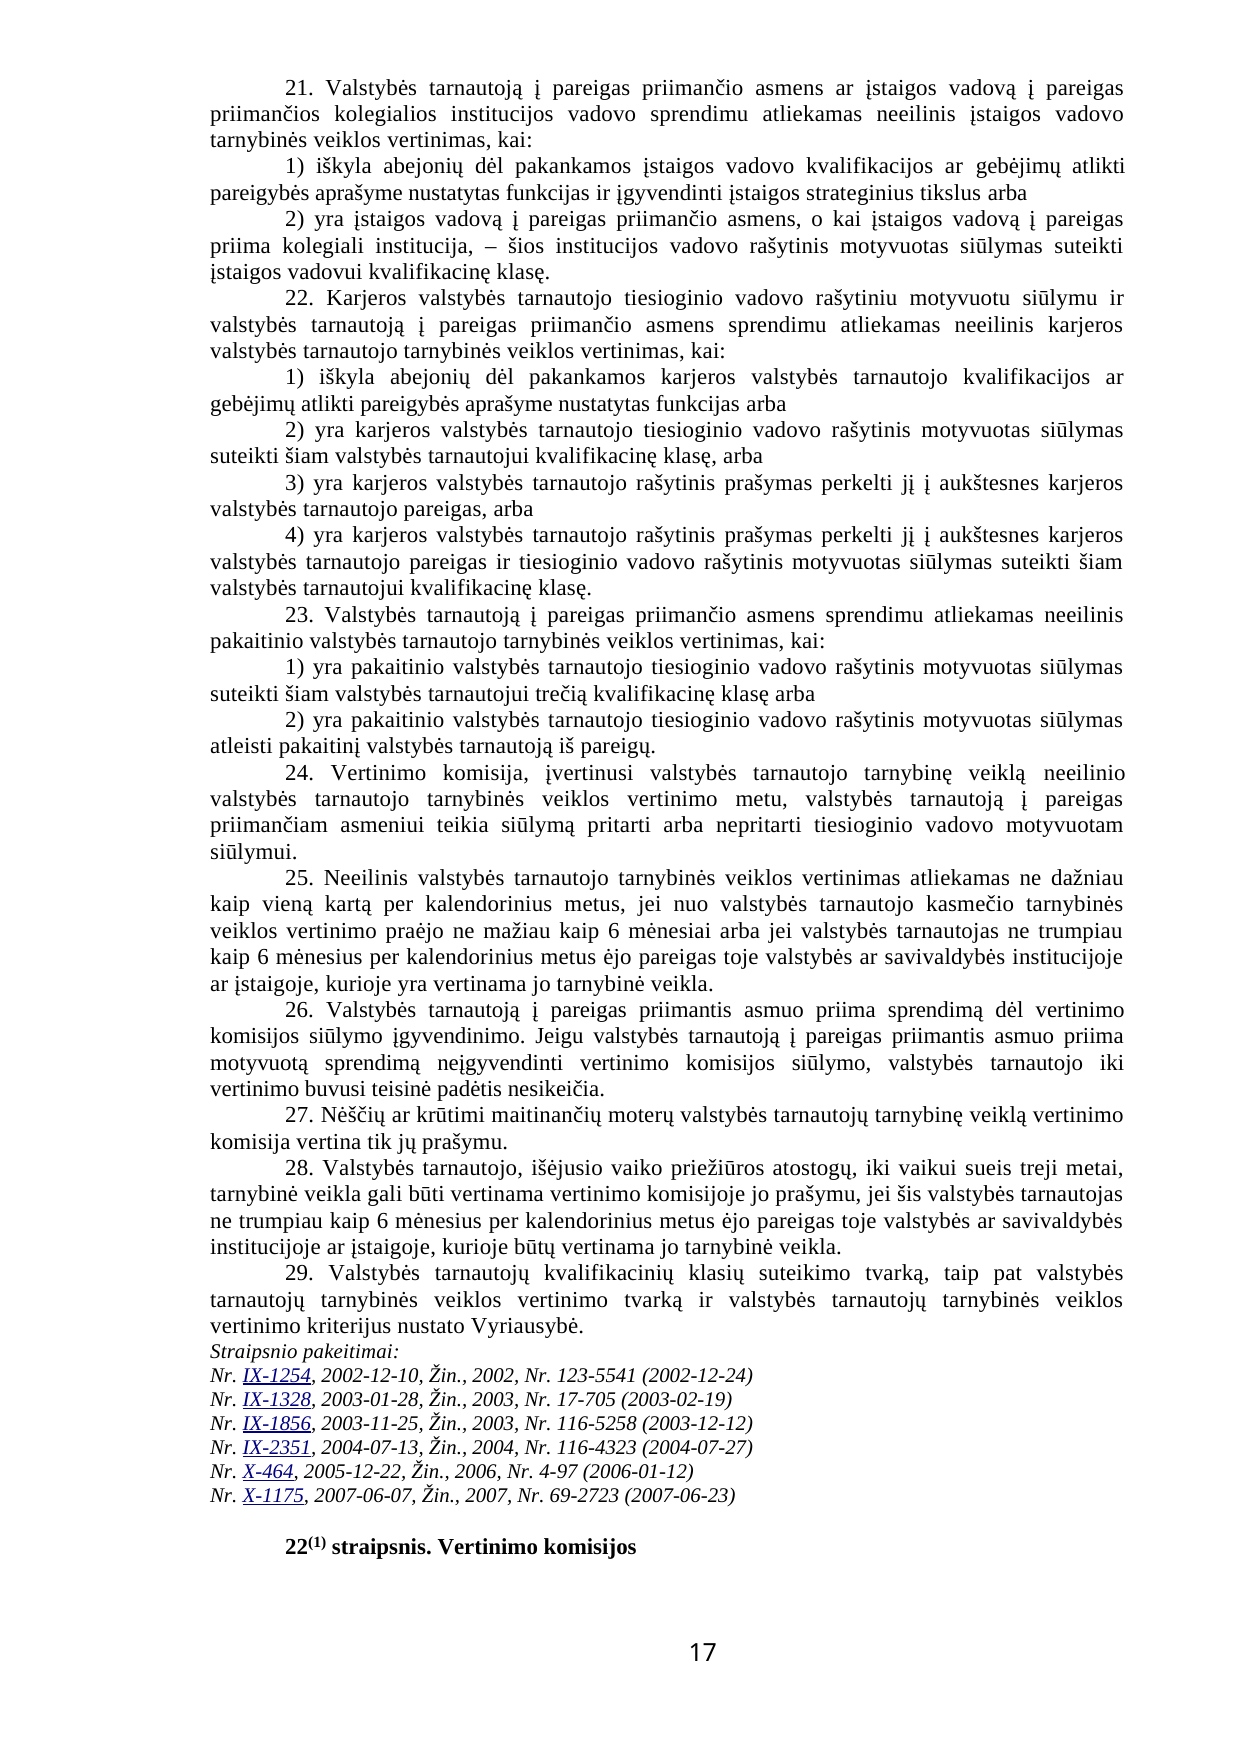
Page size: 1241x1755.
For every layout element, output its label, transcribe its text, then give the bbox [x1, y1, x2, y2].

text Nr. IX-1856, 2003-11-25, Žin., 2003, Nr. 116-5258 (2003-12-12) [210, 1411, 1120, 1435]
text 27. Nėščių ar krūtimi maitinančių moterų valstybės tarnautojų tarnybinę veiklą vertinimo komisija vertina tik jų prašymu. [210, 1101, 1126, 1154]
text 24. Vertinimo komisija, įvertinusi valstybės tarnautojo tarnybinę veiklą neeilinio valstybės tarnautojo tarnybinės veiklos vertinimo metu, valstybės tarnautoją į pareigas priimančiam asmeniui teikia siūlymą pritarti arba nepritarti tiesioginio vadovo motyvuotam siūlymui. [210, 759, 1126, 864]
text 29. Valstybės tarnautojų kvalifikacinių klasių suteikimo tvarką, taip pat valstybės tarnautojų tarnybinės veiklos vertinimo tvarką ir valstybės tarnautojų tarnybinės veiklos vertinimo kriterijus nustato Vyriausybė. [210, 1259, 1126, 1338]
text 23. Valstybės tarnautoją į pareigas priimančio asmens sprendimu atliekamas neeilinis pakaitinio valstybės tarnautojo tarnybinės veiklos vertinimas, kai: [210, 601, 1126, 653]
text 3) yra karjeros valstybės tarnautojo rašytinis prašymas perkelti jį į aukštesnes karjeros valstybės tarnautojo pareigas, arba [210, 469, 1126, 522]
text 28. Valstybės tarnautojo, išėjusio vaiko priežiūros atostogų, iki vaikui sueis treji metai, tarnybinė veikla gali būti vertinama vertinimo komisijoje jo prašymu, jei šis valstybės tarnautojas ne trumpiau kaip 6 mėnesius per kalendorinius metus ėjo pareigas toje valstybės ar savivaldybės institucijoje ar įstaigoje, kurioje būtų vertinama jo tarnybinė veikla. [210, 1154, 1126, 1259]
text 1) iškyla abejonių dėl pakankamos įstaigos vadovo kvalifikacijos ar gebėjimų atlikti pareigybės aprašyme nustatytas funkcijas ir įgyvendinti įstaigos strateginius tikslus arba [210, 153, 1126, 205]
text Nr. IX-2351, 2004-07-13, Žin., 2004, Nr. 116-4323 (2004-07-27) [210, 1435, 1120, 1459]
text 22(1) straipsnis. Vertinimo komisijos [210, 1533, 1120, 1560]
text 1) yra pakaitinio valstybės tarnautojo tiesioginio vadovo rašytinis motyvuotas siūlymas suteikti šiam valstybės tarnautojui trečią kvalifikacinę klasę arba [210, 653, 1126, 706]
text 21. Valstybės tarnautoją į pareigas priimančio asmens ar įstaigos vadovą į pareigas priimančios kolegialios institucijos vadovo sprendimu atliekamas neeilinis įstaigos vadovo tarnybinės veiklos vertinimas, kai: [210, 73, 1126, 153]
text Nr. IX-1254, 2002-12-10, Žin., 2002, Nr. 123-5541 (2002-12-24) [210, 1363, 1126, 1387]
text 4) yra karjeros valstybės tarnautojo rašytinis prašymas perkelti jį į aukštesnes karjeros valstybės tarnautojo pareigas ir tiesioginio vadovo rašytinis motyvuotas siūlymas suteikti šiam valstybės tarnautojui kvalifikacinę klasę. [210, 522, 1126, 601]
text 2) yra karjeros valstybės tarnautojo tiesioginio vadovo rašytinis motyvuotas siūlymas suteikti šiam valstybės tarnautojui kvalifikacinę klasę, arba [210, 416, 1126, 469]
text Straipsnio pakeitimai: [210, 1338, 1126, 1363]
text 25. Neeilinis valstybės tarnautojo tarnybinės veiklos vertinimas atliekamas ne dažniau kaip vieną kartą per kalendorinius metus, jei nuo valstybės tarnautojo kasmečio tarnybinės veiklos vertinimo praėjo ne mažiau kaip 6 mėnesiai arba jei valstybės tarnautojas ne trumpiau kaip 6 mėnesius per kalendorinius metus ėjo pareigas toje valstybės ar savivaldybės institucijoje ar įstaigoje, kurioje yra vertinama jo tarnybinė veikla. [210, 864, 1126, 996]
text 22. Karjeros valstybės tarnautojo tiesioginio vadovo rašytiniu motyvuotu siūlymu ir valstybės tarnautoją į pareigas priimančio asmens sprendimu atliekamas neeilinis karjeros valstybės tarnautojo tarnybinės veiklos vertinimas, kai: [210, 284, 1126, 363]
text Nr. IX-1328, 2003-01-28, Žin., 2003, Nr. 17-705 (2003-02-19) [210, 1387, 1120, 1411]
text 1) iškyla abejonių dėl pakankamos karjeros valstybės tarnautojo kvalifikacijos ar gebėjimų atlikti pareigybės aprašyme nustatytas funkcijas arba [210, 363, 1126, 416]
text Nr. X-464, 2005-12-22, Žin., 2006, Nr. 4-97 (2006-01-12) [210, 1459, 1120, 1483]
text 2) yra pakaitinio valstybės tarnautojo tiesioginio vadovo rašytinis motyvuotas siūlymas atleisti pakaitinį valstybės tarnautoją iš pareigų. [210, 706, 1126, 759]
text 2) yra įstaigos vadovą į pareigas priimančio asmens, o kai įstaigos vadovą į pareigas priima kolegiali institucija, – šios institucijos vadovo rašytinis motyvuotas siūlymas suteikti įstaigos vadovui kvalifikacinę klasę. [210, 205, 1126, 284]
text 26. Valstybės tarnautoją į pareigas priimantis asmuo priima sprendimą dėl vertinimo komisijos siūlymo įgyvendinimo. Jeigu valstybės tarnautoją į pareigas priimantis asmuo priima motyvuotą sprendimą neįgyvendinti vertinimo komisijos siūlymo, valstybės tarnautojo iki vertinimo buvusi teisinė padėtis nesikeičia. [210, 996, 1126, 1101]
text Nr. X-1175, 2007-06-07, Žin., 2007, Nr. 69-2723 (2007-06-23) [210, 1483, 1120, 1507]
